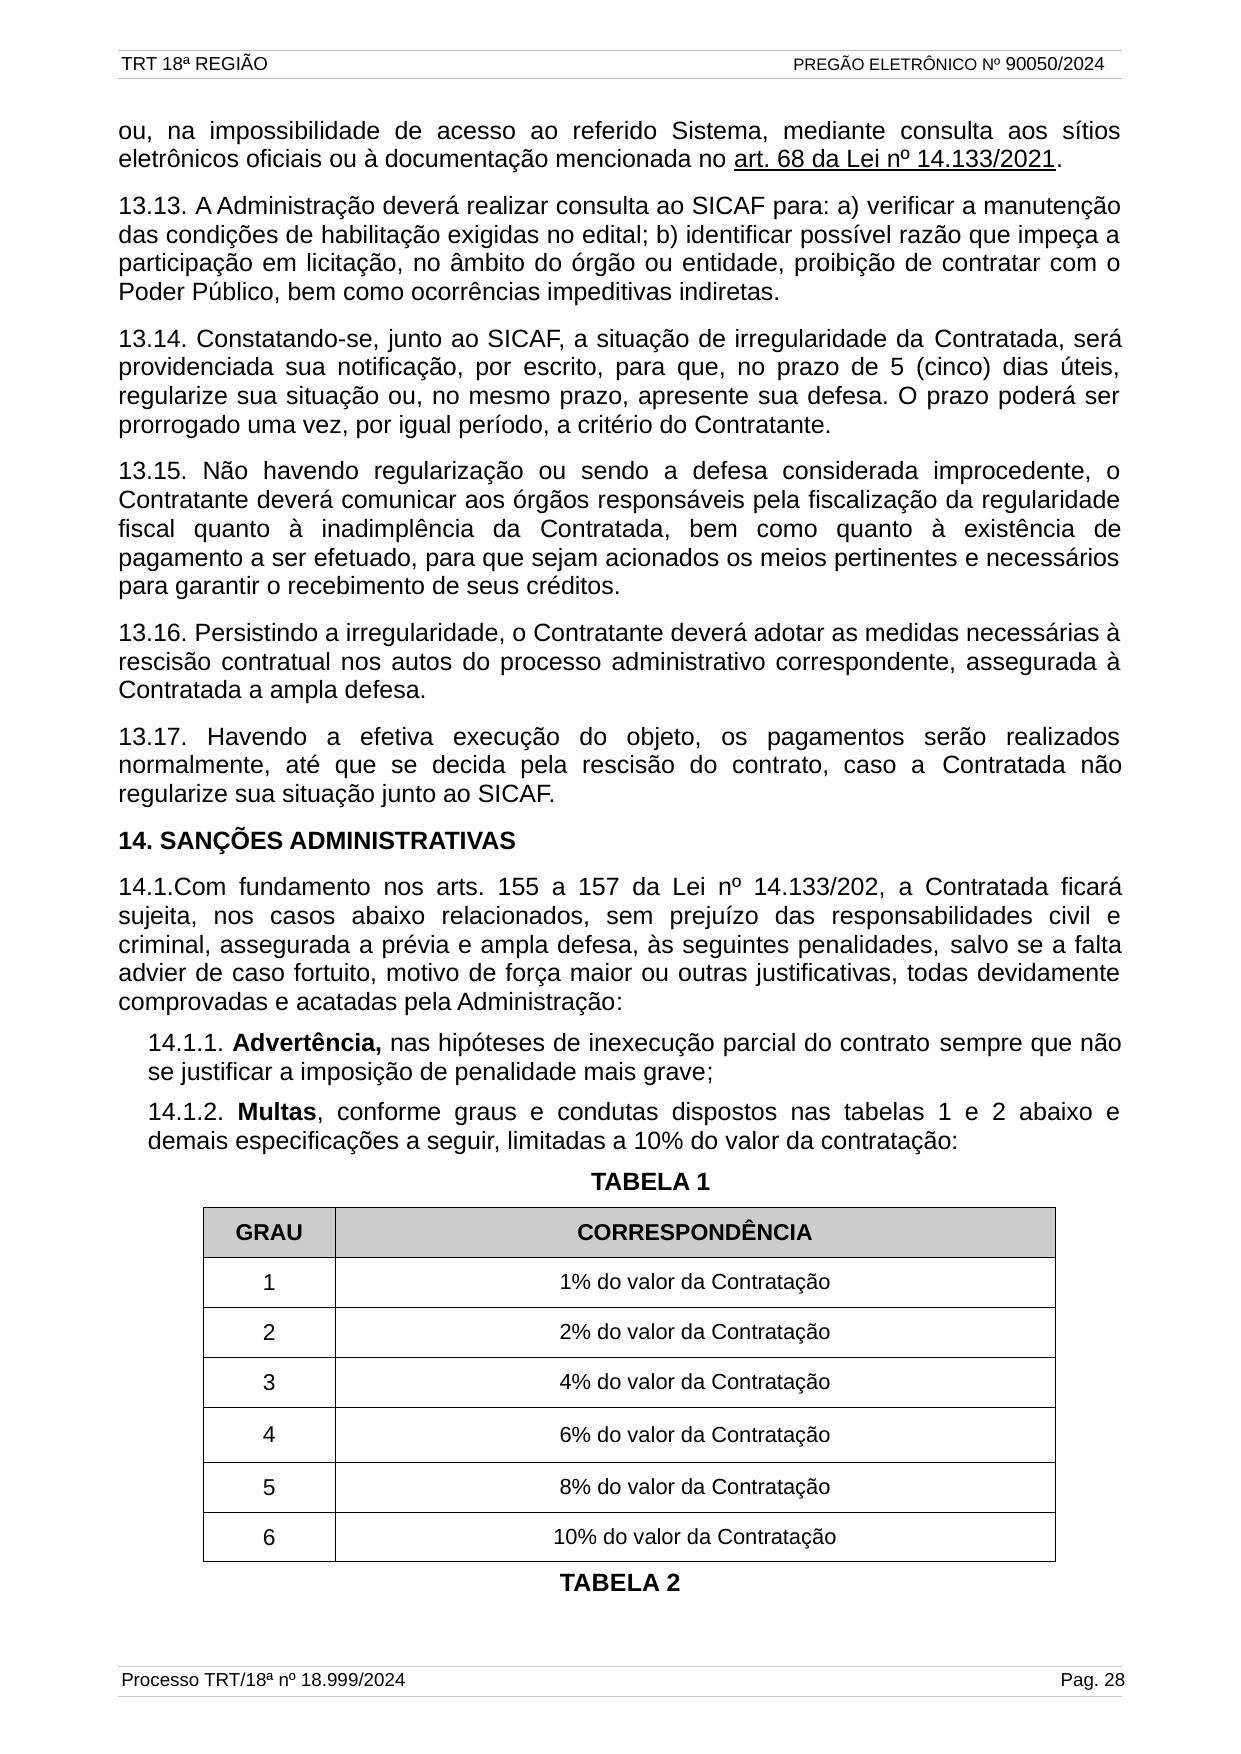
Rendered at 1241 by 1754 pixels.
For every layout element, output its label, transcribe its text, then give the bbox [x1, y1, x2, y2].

table_cell 3 [204, 1358, 335, 1407]
text 14.1.2. Multas, conforme graus e condutas dispostos nas tabelas 1 e 2 abaixo e demais especificações a seguir, limitadas a 10% do valor da contratação: [148, 1097, 1122, 1154]
text 13.14. Constatando-se, junto ao SICAF, a situação de irregularidade da Contratada, será providenciada sua notificação, por escrito, para que, no prazo de 5 (cinco) dias úteis, regularize sua situação ou, no mesmo prazo, apresente sua defesa. O prazo poderá ser prorrogado uma vez, por igual período, a critério do Contratante. [118, 323, 1122, 438]
table_cell 10% do valor da Contratação [336, 1513, 1055, 1561]
table_cell 2% do valor da Contratação [336, 1308, 1055, 1357]
text 13.13. A Administração deverá realizar consulta ao SICAF para: a) verificar a manutenção das condições de habilitação exigidas no edital; b) identificar possível razão que impeça a participação em licitação, no âmbito do órgão ou entidade, proibição de contratar com o Poder Público, bem como ocorrências impeditivas indiretas. [118, 191, 1122, 306]
text 13.16. Persistindo a irregularidade, o Contratante deverá adotar as medidas necessárias à rescisão contratual nos autos do processo administrativo correspondente, assegurada à Contratada a ampla defesa. [118, 618, 1122, 704]
table_cell 6% do valor da Contratação [336, 1408, 1055, 1462]
table_cell 6 [204, 1513, 335, 1561]
text TABELA 1 [179, 1166, 1122, 1195]
table_cell 4% do valor da Contratação [336, 1358, 1055, 1407]
table_cell 2 [204, 1308, 335, 1357]
table_header GRAU [204, 1208, 335, 1257]
table_cell 5 [204, 1463, 335, 1512]
table_cell 1 [204, 1258, 335, 1307]
text 13.15. Não havendo regularização ou sendo a defesa considerada improcedente, o Contratante deverá comunicar aos órgãos responsáveis pela fiscalização da regularidade fiscal quanto à inadimplência da Contratada, bem como quanto à existência de pagamento a ser efetuado, para que sejam acionados os meios pertinentes e necessários para garantir o recebimento de seus créditos. [118, 456, 1122, 600]
table_cell 8% do valor da Contratação [336, 1463, 1055, 1512]
text 13.17. Havendo a efetiva execução do objeto, os pagamentos serão realizados normalmente, até que se decida pela rescisão do contrato, caso a Contratada não regularize sua situação junto ao SICAF. [118, 722, 1122, 808]
text 14.1.Com fundamento nos arts. 155 a 157 da Lei nº 14.133/202, a Contratada ficará sujeita, nos casos abaixo relacionados, sem prejuízo das responsabilidades civil e criminal, assegurada a prévia e ampla defesa, às seguintes penalidades, salvo se a falta advier de caso fortuito, motivo de força maior ou outras justificativas, todas devidamente comprovadas e acatadas pela Administração: [118, 872, 1122, 1016]
table_cell 1% do valor da Contratação [336, 1258, 1055, 1307]
text 14. SANÇÕES ADMINISTRATIVAS [118, 826, 1122, 854]
text TABELA 2 [118, 1568, 1122, 1596]
table_cell 4 [204, 1408, 335, 1462]
text ou, na impossibilidade de acesso ao referido Sistema, mediante consulta aos sítios eletrônicos oficiais ou à documentação mencionada no art. 68 da Lei nº 14.133/2021. [118, 116, 1122, 173]
table_header CORRESPONDÊNCIA [336, 1208, 1055, 1257]
text 14.1.1. Advertência, nas hipóteses de inexecução parcial do contrato sempre que não se justificar a imposição de penalidade mais grave; [148, 1028, 1122, 1085]
